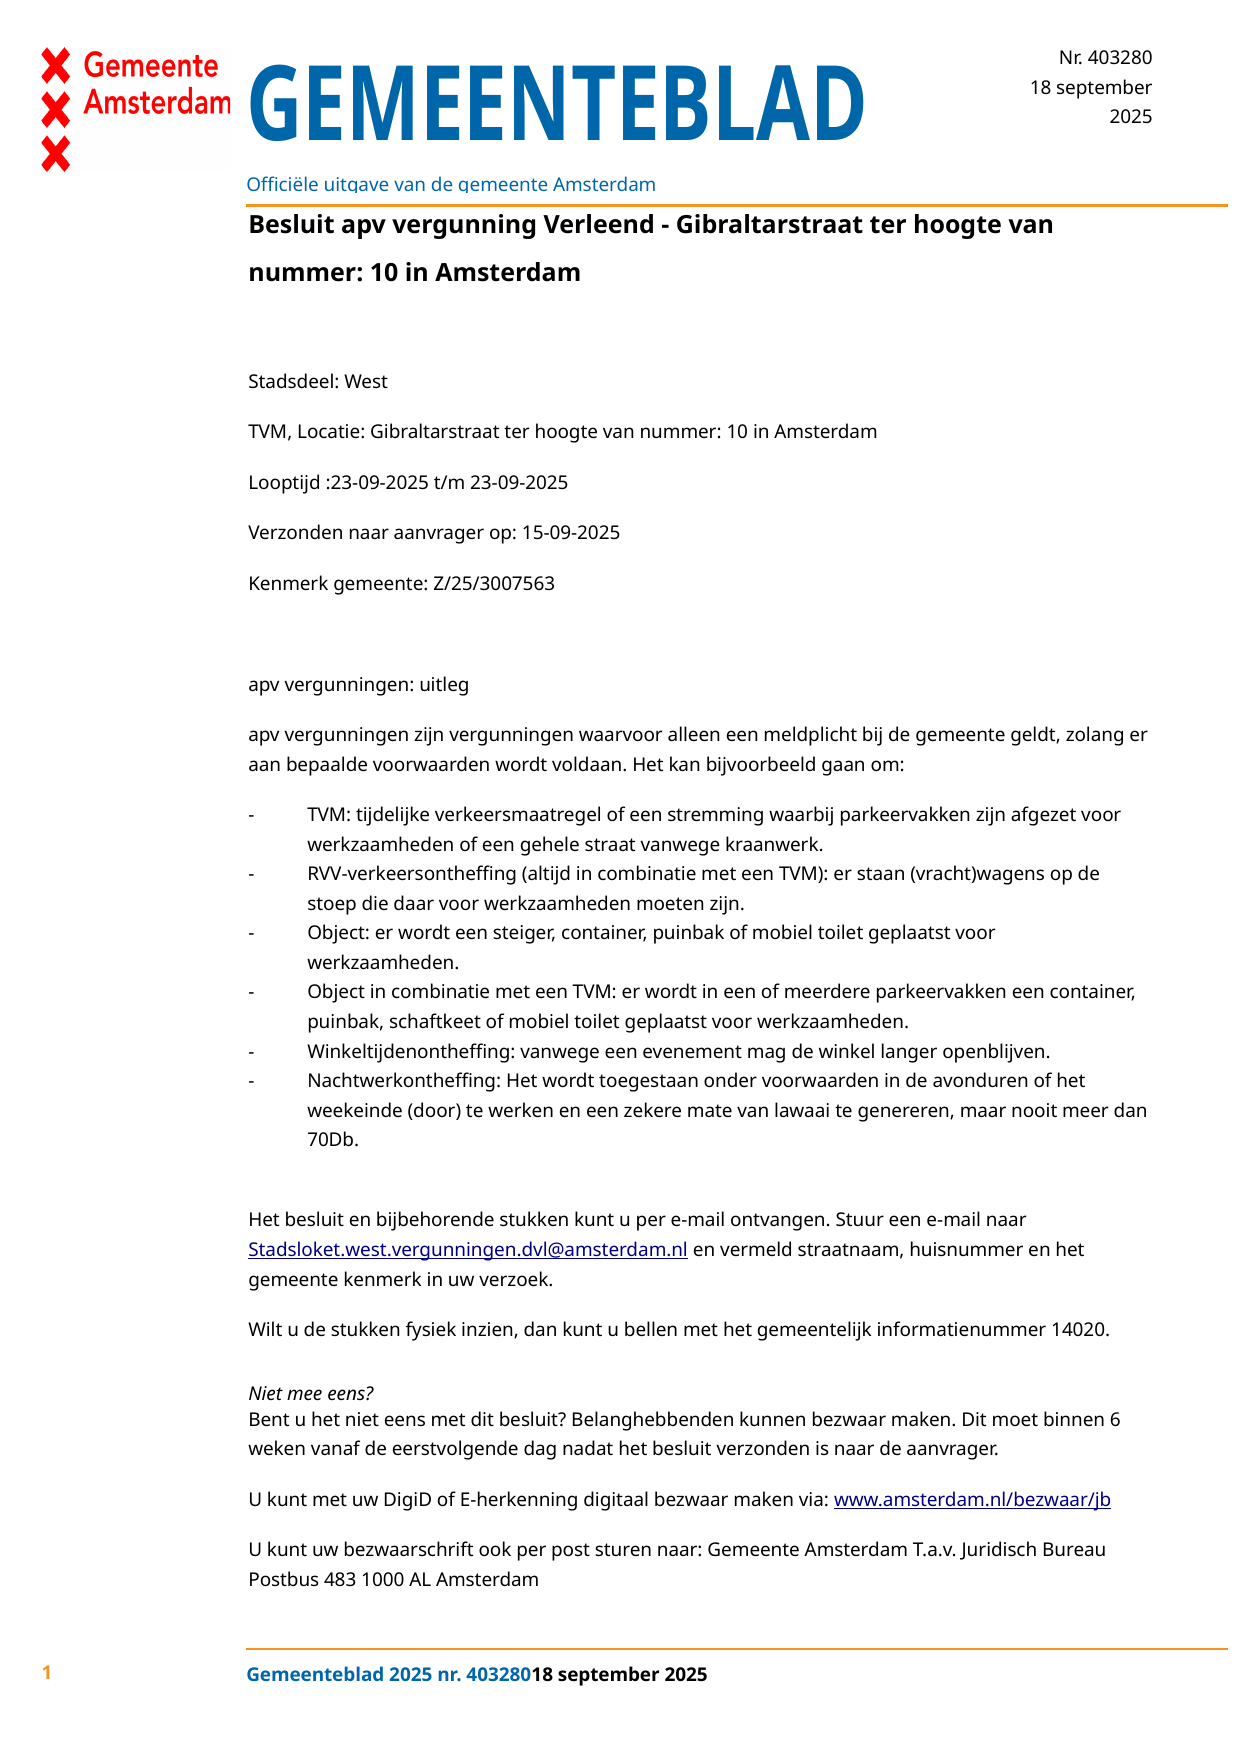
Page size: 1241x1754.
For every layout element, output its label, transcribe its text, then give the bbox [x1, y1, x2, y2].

text Wilt u de stukken fysiek inzien, dan kunt u bellen met het gemeentelijk informatienummer 14020. [248, 1316, 1152, 1342]
text Bent u het niet eens met dit besluit? Belanghebbenden kunnen bezwaar maken. Dit moet binnen 6 weken vanaf de eerstvolgende dag nadat het besluit verzonden is naar de aanvrager. [248, 1406, 1152, 1461]
text Stadsdeel: West [248, 368, 1152, 394]
text Het besluit en bijbehorende stukken kunt u per e-mail ontvangen. Stuur een e-mail naar Stadsloket.west.vergunningen.dvl@amsterdam.nl en vermeld straatnaam, huisnummer en het gemeente kenmerk in uw verzoek. [248, 1207, 1152, 1292]
list Nachtwerkontheffing: Het wordt toegestaan onder voorwaarden in de avonduren of het weekeinde (door) te werken en een zekere mate van lawaai te genereren, maar nooit meer dan 70Db. [248, 1067, 1152, 1152]
text apv vergunningen zijn vergunningen waarvoor alleen een meldplicht bij de gemeente geldt, zolang er aan bepaalde voorwaarden wordt voldaan. Het kan bijvoorbeeld gaan om: [248, 721, 1152, 777]
picture [41, 47, 231, 172]
list Object in combinatie met een TVM: er wordt in een of meerdere parkeervakken een container, puinbak, schaftkeet of mobiel toilet geplaatst voor werkzaamheden. [248, 979, 1152, 1034]
text apv vergunningen: uitleg [248, 671, 1152, 697]
text Verzonden naar aanvrager op: 15-09-2025 [248, 519, 1152, 545]
text Niet mee eens? [248, 1380, 1152, 1406]
list Winkeltijdenontheffing: vanwege een evenement mag de winkel langer openblijven. [248, 1038, 1152, 1064]
text U kunt uw bezwaarschrift ook per post sturen naar: Gemeente Amsterdam T.a.v. Juridisch Bureau Postbus 483 1000 AL Amsterdam [248, 1536, 1152, 1592]
text Looptijd :23-09-2025 t/m 23-09-2025 [248, 469, 1152, 495]
text U kunt met uw DigiD of E-herkenning digitaal bezwaar maken via: www.amsterdam.nl/bezwaar/jb [248, 1486, 1152, 1512]
list RVV-verkeersontheffing (altijd in combinatie met een TVM): er staan (vracht)wagens op de stoep die daar voor werkzaamheden moeten zijn. [248, 860, 1152, 916]
text TVM, Locatie: Gibraltarstraat ter hoogte van nummer: 10 in Amsterdam [248, 419, 1152, 444]
text Besluit apv vergunning Verleend - Gibraltarstraat ter hoogte van nummer: 10 in Amsterdam [248, 207, 1152, 288]
list TVM: tijdelijke verkeersmaatregel of een stremming waarbij parkeervakken zijn afgezet voor werkzaamheden of een gehele straat vanwege kraanwerk. [248, 801, 1152, 857]
list Object: er wordt een steiger, container, puinbak of mobiel toilet geplaatst voor werkzaamheden. [248, 919, 1152, 975]
text Kenmerk gemeente: Z/25/3007563 [248, 570, 1152, 596]
